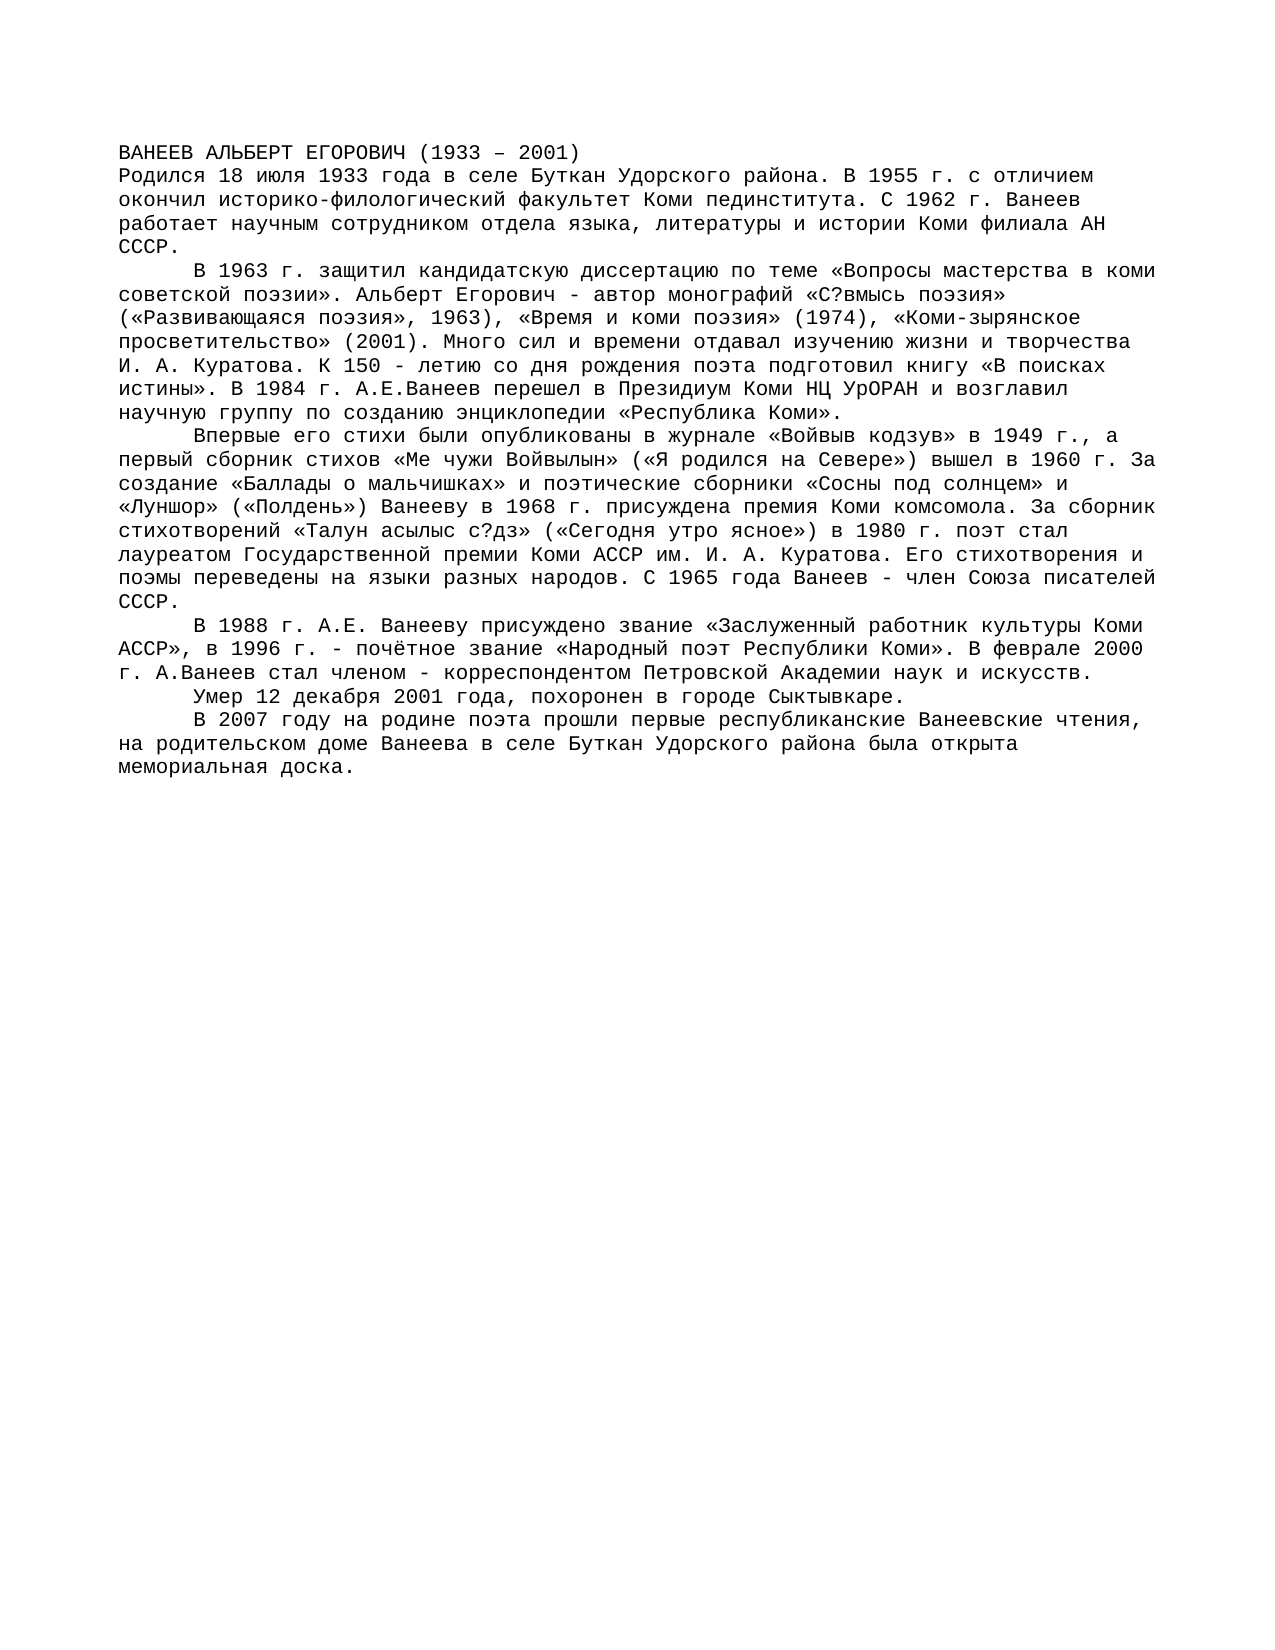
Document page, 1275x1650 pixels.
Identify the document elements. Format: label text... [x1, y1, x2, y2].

text ВАНЕЕВ АЛЬБЕРТ ЕГОРОВИЧ (1933 – 2001) [118, 142, 1157, 165]
text Родился 18 июля 1933 года в селе Буткан Удорского района. В 1955 г. с отличием окончил историко-филологический факультет Коми пединститута. С 1962 г. Ванеев работает научным сотрудником отдела языка, литературы и истории Коми филиала АН СССР. [118, 165, 1157, 260]
text Умер 12 декабря 2001 года, похоронен в городе Сыктывкаре. [118, 686, 1157, 709]
text Впервые его стихи были опубликованы в журнале «Войвыв кодзув» в 1949 г., а первый сборник стихов «Ме чужи Войвылын» («Я родился на Севере») вышел в 1960 г. За создание «Баллады о мальчишках» и поэтические сборники «Сосны под солнцем» и «Луншор» («Полдень») Ванееву в 1968 г. присуждена премия Коми комсомола. За сборник стихотворений «Талун асылыс с?дз» («Сегодня утро ясное») в 1980 г. поэт стал лауреатом Государственной премии Коми АССР им. И. А. Куратова. Его стихотворения и поэмы переведены на языки разных народов. С 1965 года Ванеев - член Союза писателей СССР. [118, 426, 1157, 615]
text В 2007 году на родине поэта прошли первые республиканские Ванеевские чтения, на родительском доме Ванеева в селе Буткан Удорского района была открыта мемориальная доска. [118, 709, 1157, 780]
text В 1963 г. защитил кандидатскую диссертацию по теме «Вопросы мастерства в коми советской поэзии». Альберт Егорович - автор монографий «С?вмысь поэзия» («Развивающаяся поэзия», 1963), «Время и коми поэзия» (1974), «Коми-зырянское просветительство» (2001). Много сил и времени отдавал изучению жизни и творчества И. А. Куратова. К 150 - летию со дня рождения поэта подготовил книгу «В поисках истины». В 1984 г. А.Е.Ванеев перешел в Президиум Коми НЦ УрОРАН и возглавил научную группу по созданию энциклопедии «Республика Коми». [118, 260, 1157, 426]
text В 1988 г. А.Е. Ванееву присуждено звание «Заслуженный работник культуры Коми АССР», в 1996 г. - почётное звание «Народный поэт Республики Коми». В феврале 2000 г. А.Ванеев стал членом - корреспондентом Петровской Академии наук и искусств. [118, 615, 1157, 686]
